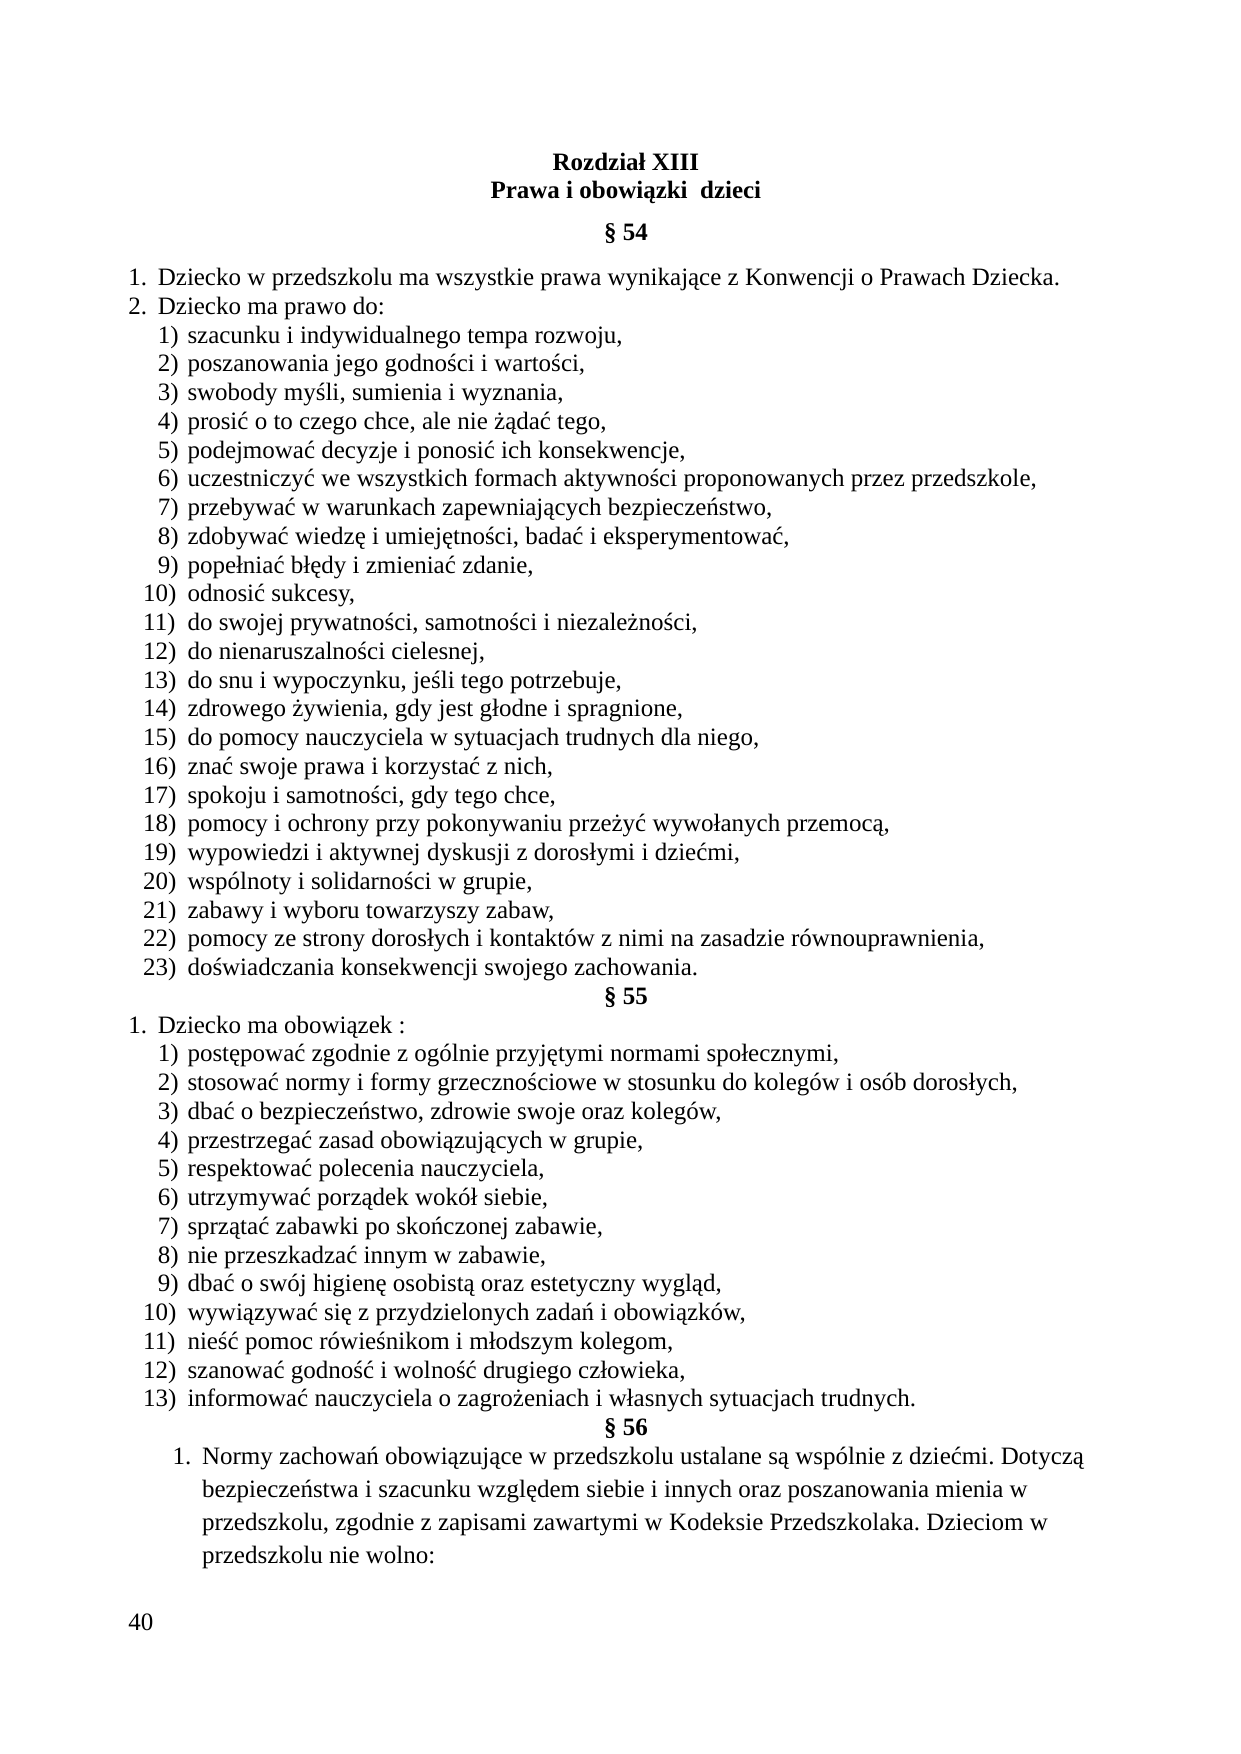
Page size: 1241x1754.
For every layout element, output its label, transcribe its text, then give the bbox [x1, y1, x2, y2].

list znać swoje prawa i korzystać z nich, [143, 751, 1123, 780]
list wywiązywać się z przydzielonych zadań i obowiązków, [143, 1297, 1123, 1326]
list popełniać błędy i zmieniać zdanie, [158, 550, 1123, 578]
list zdrowego żywienia, gdy jest głodne i spragnione, [143, 693, 1123, 722]
list zabawy i wyboru towarzyszy zabaw, [143, 895, 1123, 923]
text § 56 [128, 1412, 1123, 1441]
list nieść pomoc rówieśnikom i młodszym kolegom, [143, 1326, 1123, 1355]
text Prawa i obowiązki dzieci [128, 176, 1123, 204]
list szacunku i indywidualnego tempa rozwoju, [158, 320, 1123, 348]
list spokoju i samotności, gdy tego chce, [143, 780, 1123, 808]
list Dziecko ma obowiązek : [128, 1010, 1123, 1038]
list prosić o to czego chce, ale nie żądać tego, [158, 406, 1123, 435]
list dbać o swój higienę osobistą oraz estetyczny wygląd, [158, 1268, 1123, 1297]
list sprzątać zabawki po skończonej zabawie, [158, 1211, 1123, 1240]
list uczestniczyć we wszystkich formach aktywności proponowanych przez przedszkole, [158, 463, 1123, 492]
list postępować zgodnie z ogólnie przyjętymi normami społecznymi, [158, 1038, 1123, 1067]
list do snu i wypoczynku, jeśli tego potrzebuje, [143, 665, 1123, 693]
list do nienaruszalności cielesnej, [143, 636, 1123, 665]
text Rozdział XIII [128, 147, 1123, 176]
text § 54 [128, 217, 1123, 246]
list swobody myśli, sumienia i wyznania, [158, 377, 1123, 406]
list podejmować decyzje i ponosić ich konsekwencje, [158, 435, 1123, 463]
list do pomocy nauczyciela w sytuacjach trudnych dla niego, [143, 722, 1123, 751]
list Normy zachowań obowiązujące w przedszkolu ustalane są wspólnie z dziećmi. Dotyczą bezpieczeństwa i szacunku względem siebie i innych oraz poszanowania mienia w przedszkolu, zgodnie z zapisami zawartymi w Kodeksie Przedszkolaka. Dzieciom w przedszkolu nie wolno: [172, 1441, 1123, 1569]
list zdobywać wiedzę i umiejętności, badać i eksperymentować, [158, 521, 1123, 550]
list nie przeszkadzać innym w zabawie, [158, 1240, 1123, 1268]
list pomocy i ochrony przy pokonywaniu przeżyć wywołanych przemocą, [143, 808, 1123, 837]
list Dziecko ma prawo do: [128, 291, 1123, 320]
list pomocy ze strony dorosłych i kontaktów z nimi na zasadzie równouprawnienia, [143, 923, 1123, 952]
list wspólnoty i solidarności w grupie, [143, 866, 1123, 895]
text § 55 [128, 981, 1123, 1010]
list przestrzegać zasad obowiązujących w grupie, [158, 1125, 1123, 1153]
list przebywać w warunkach zapewniających bezpieczeństwo, [158, 492, 1123, 521]
list poszanowania jego godności i wartości, [158, 348, 1123, 377]
list Dziecko w przedszkolu ma wszystkie prawa wynikające z Konwencji o Prawach Dziecka. [128, 262, 1123, 291]
list utrzymywać porządek wokół siebie, [158, 1182, 1123, 1211]
list stosować normy i formy grzecznościowe w stosunku do kolegów i osób dorosłych, [158, 1067, 1123, 1096]
list doświadczania konsekwencji swojego zachowania. [143, 952, 1123, 981]
list szanować godność i wolność drugiego człowieka, [143, 1355, 1123, 1383]
list respektować polecenia nauczyciela, [158, 1153, 1123, 1182]
list wypowiedzi i aktywnej dyskusji z dorosłymi i dziećmi, [143, 837, 1123, 866]
list dbać o bezpieczeństwo, zdrowie swoje oraz kolegów, [158, 1096, 1123, 1125]
list do swojej prywatności, samotności i niezależności, [143, 607, 1123, 636]
list informować nauczyciela o zagrożeniach i własnych sytuacjach trudnych. [143, 1383, 1123, 1412]
list odnosić sukcesy, [143, 578, 1123, 607]
